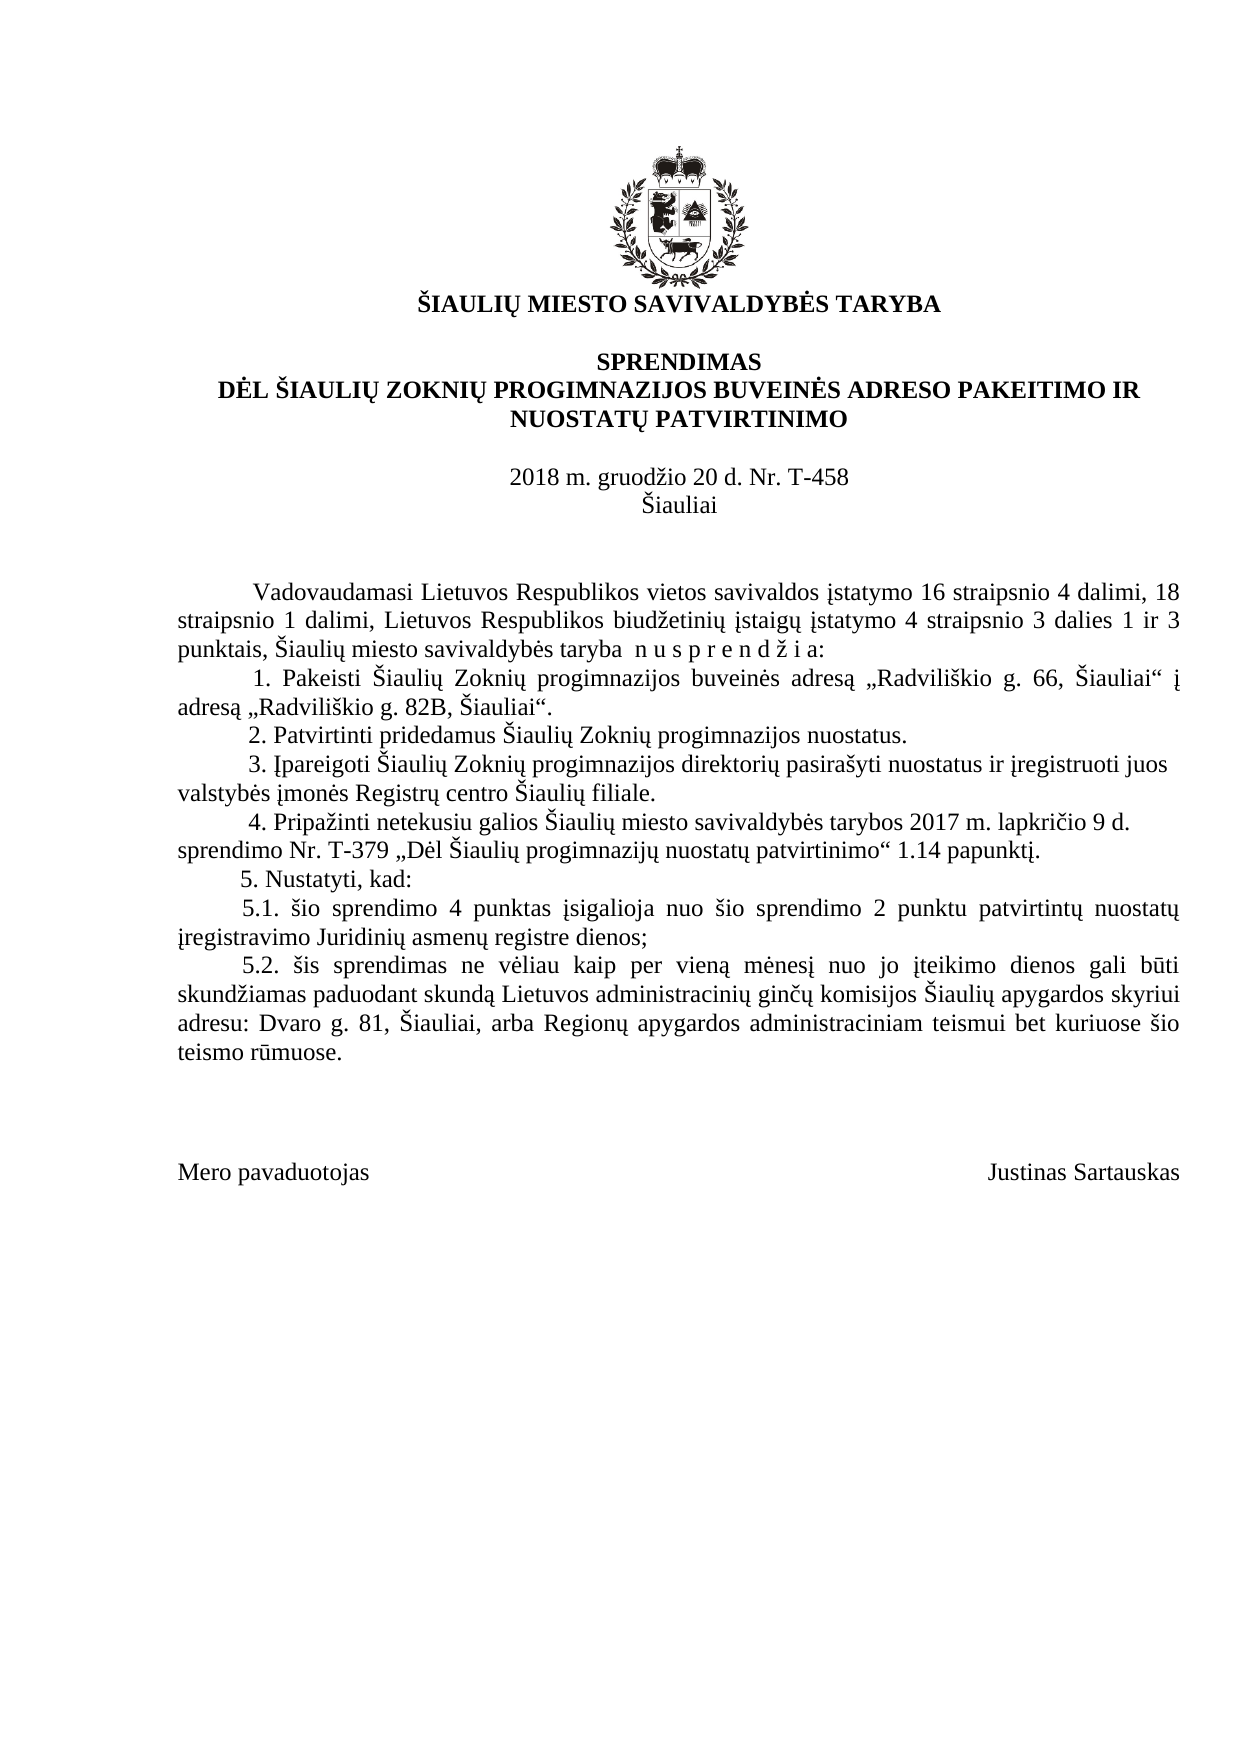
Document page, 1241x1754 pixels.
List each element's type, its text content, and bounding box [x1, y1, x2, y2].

text valstybės įmonės Registrų centro Šiaulių filiale. [177, 778, 1181, 807]
text 2. Patvirtinti pridedamus Šiaulių Zoknių progimnazijos nuostatus. [213, 720, 1181, 749]
text 4. Pripažinti netekusiu galios Šiaulių miesto savivaldybės tarybos 2017 m. lapkričio 9 d. [213, 807, 1181, 835]
text 5. Nustatyti, kad: [177, 864, 1181, 893]
text 1. Pakeisti Šiaulių Zoknių progimnazijos buveinės adresą „Radviliškio g. 66, Šiauliai“ į adresą „Radviliškio g. 82B, Šiauliai“. [177, 663, 1181, 720]
text SPRENDIMAS [177, 347, 1181, 375]
text 5.2. šis sprendimas ne vėliau kaip per vieną mėnesį nuo jo įteikimo dienos gali būti skundžiamas paduodant skundą Lietuvos administracinių ginčų komisijos Šiaulių apygardos skyriui adresu: Dvaro g. 81, Šiauliai, arba Regionų apygardos administraciniam teismui bet kuriuose šio teismo rūmuose. [177, 950, 1181, 1065]
text Mero pavaduotojas Justinas Sartauskas [177, 1157, 1181, 1186]
text 3. Įpareigoti Šiaulių Zoknių progimnazijos direktorių pasirašyti nuostatus ir įregistruoti juos [213, 749, 1181, 778]
text 2018 m. gruodžio 20 d. Nr. T-458 [177, 462, 1181, 490]
text 5.1. šio sprendimo 4 punktas įsigalioja nuo šio sprendimo 2 punktu patvirtintų nuostatų įregistravimo Juridinių asmenų registre dienos; [177, 893, 1181, 950]
text sprendimo Nr. T-379 „Dėl Šiaulių progimnazijų nuostatų patvirtinimo“ 1.14 papunktį. [177, 835, 1181, 864]
text Vadovaudamasi Lietuvos Respublikos vietos savivaldos įstatymo 16 straipsnio 4 dalimi, 18 straipsnio 1 dalimi, Lietuvos Respublikos biudžetinių įstaigų įstatymo 4 straipsnio 3 dalies 1 ir 3 punktais, Šiaulių miesto savivaldybės taryba n u s p r e n d ž i a: [177, 577, 1181, 663]
text ŠIAULIŲ MIESTO SAVIVALDYBĖS TARYBA [177, 289, 1181, 318]
text Šiauliai [177, 490, 1181, 519]
text DĖL ŠIAULIŲ ZOKNIŲ PROGIMNAZIJOS BUVEINĖS ADRESO PAKEITIMO IR NUOSTATŲ PATVIRTINIMO [177, 375, 1181, 433]
